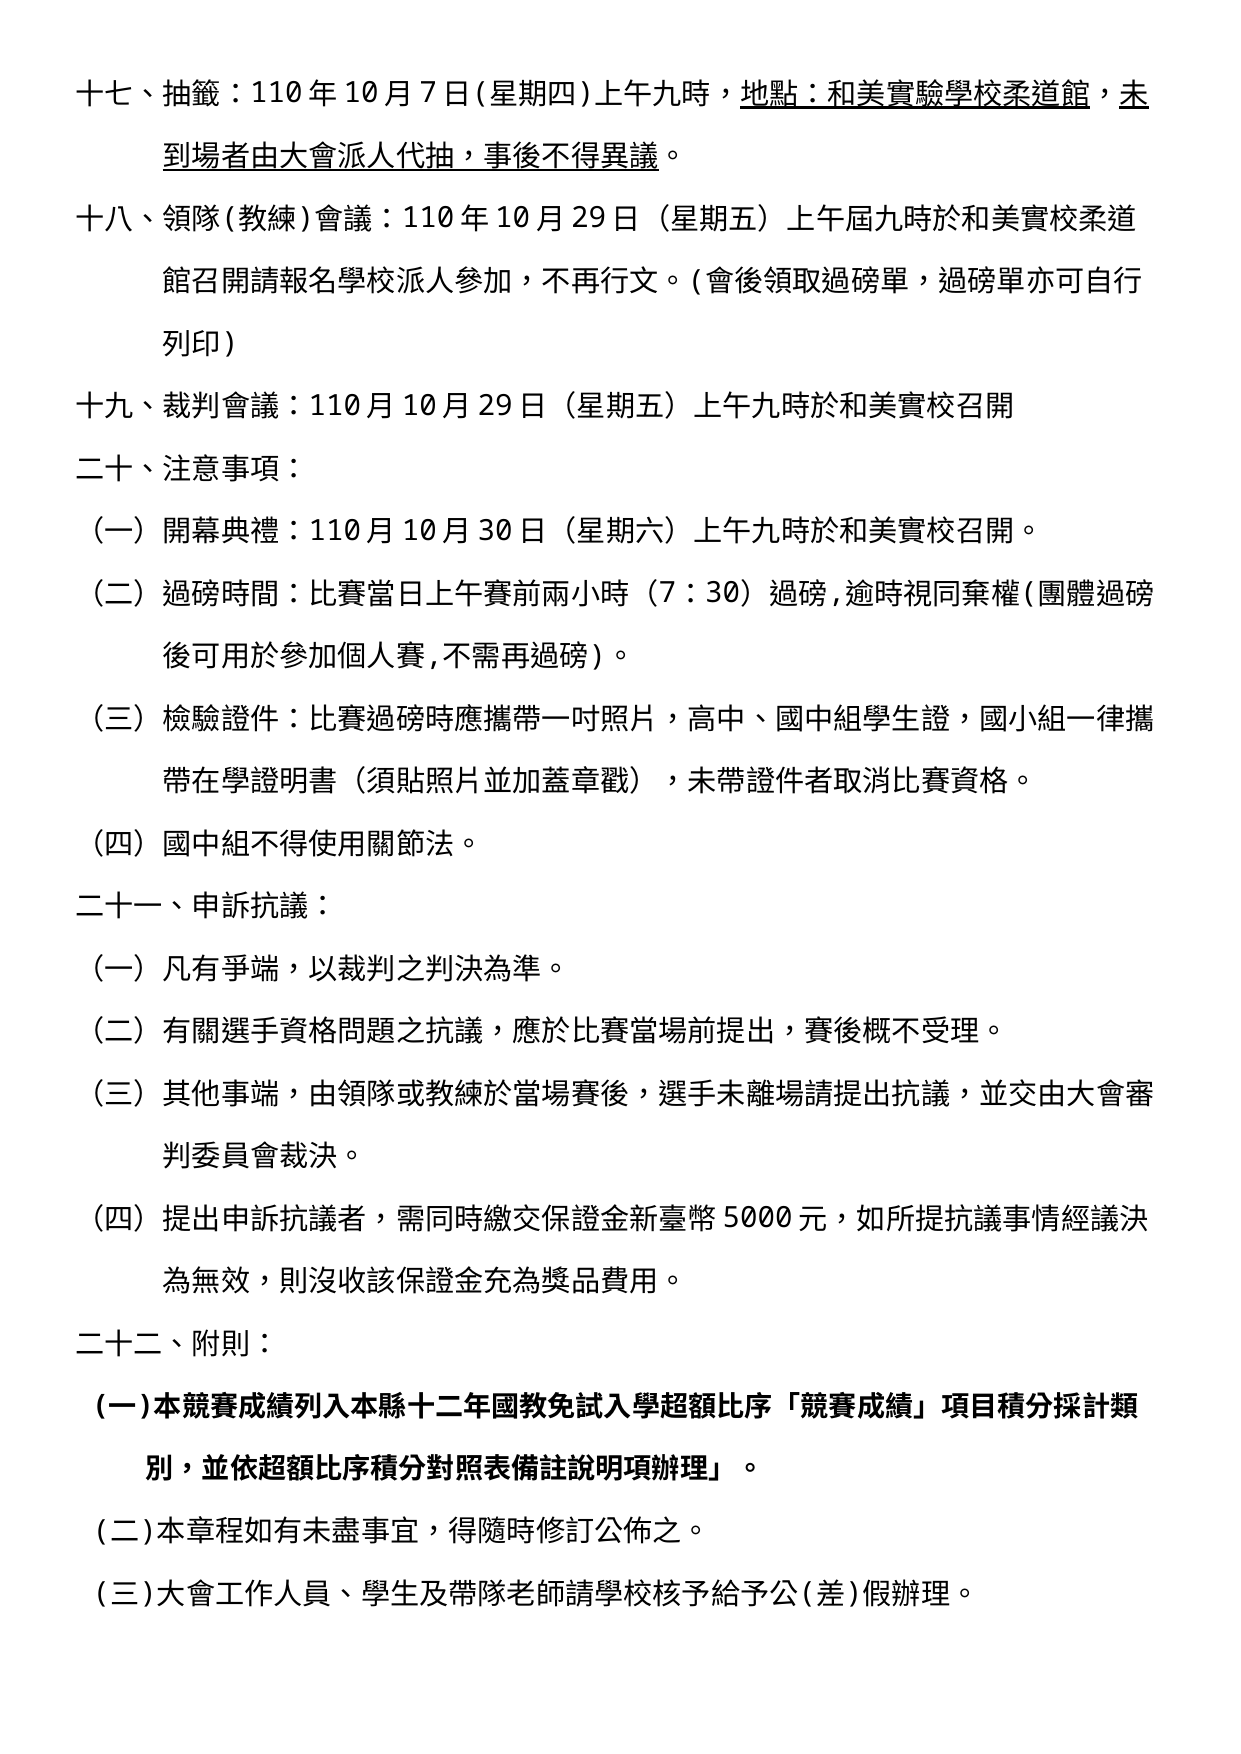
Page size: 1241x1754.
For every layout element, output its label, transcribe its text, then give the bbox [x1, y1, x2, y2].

text 十七、抽籤：110年10月7日(星期四)上午九時，地點：和美實驗學校柔道館，未到場者由大會派人代抽，事後不得異議。 [75, 50, 1165, 175]
text 十九、裁判會議：110月10月29日（星期五）上午九時於和美實校召開 [75, 362, 1165, 425]
text （二）過磅時間：比賽當日上午賽前兩小時（7：30）過磅,逾時視同棄權(團體過磅後可用於參加個人賽,不需再過磅)。 [75, 550, 1165, 675]
text （一）開幕典禮：110月10月30日（星期六）上午九時於和美實校召開。 [75, 487, 1165, 550]
text 二十、注意事項： [75, 425, 1165, 487]
text （一）凡有爭端，以裁判之判決為準。 [75, 925, 1165, 987]
text （四）提出申訴抗議者，需同時繳交保證金新臺幣5000元，如所提抗議事情經議決為無效，則沒收該保證金充為獎品費用。 [75, 1175, 1165, 1300]
text (二)本章程如有未盡事宜，得隨時修訂公佈之。 [75, 1487, 1165, 1550]
text 二十一、申訴抗議： [75, 862, 1165, 925]
text (三)大會工作人員、學生及帶隊老師請學校核予給予公(差)假辦理。 [75, 1550, 1165, 1612]
text （三）檢驗證件：比賽過磅時應攜帶一吋照片，高中、國中組學生證，國小組一律攜帶在學證明書（須貼照片並加蓋章戳），未帶證件者取消比賽資格。 [75, 675, 1165, 800]
text 十八、領隊(教練)會議：110年10月29日（星期五）上午屆九時於和美實校柔道館召開請報名學校派人參加，不再行文。(會後領取過磅單，過磅單亦可自行列印) [75, 175, 1165, 362]
text （二）有關選手資格問題之抗議，應於比賽當場前提出，賽後概不受理。 [75, 987, 1165, 1050]
text 二十二、附則： [75, 1300, 1165, 1362]
text (一)本競賽成績列入本縣十二年國教免試入學超額比序「競賽成績」項目積分採計類別，並依超額比序積分對照表備註說明項辦理」。 [75, 1362, 1165, 1487]
text （四）國中組不得使用關節法。 [75, 800, 1165, 862]
text （三）其他事端，由領隊或教練於當場賽後，選手未離場請提出抗議，並交由大會審判委員會裁決。 [75, 1050, 1165, 1175]
